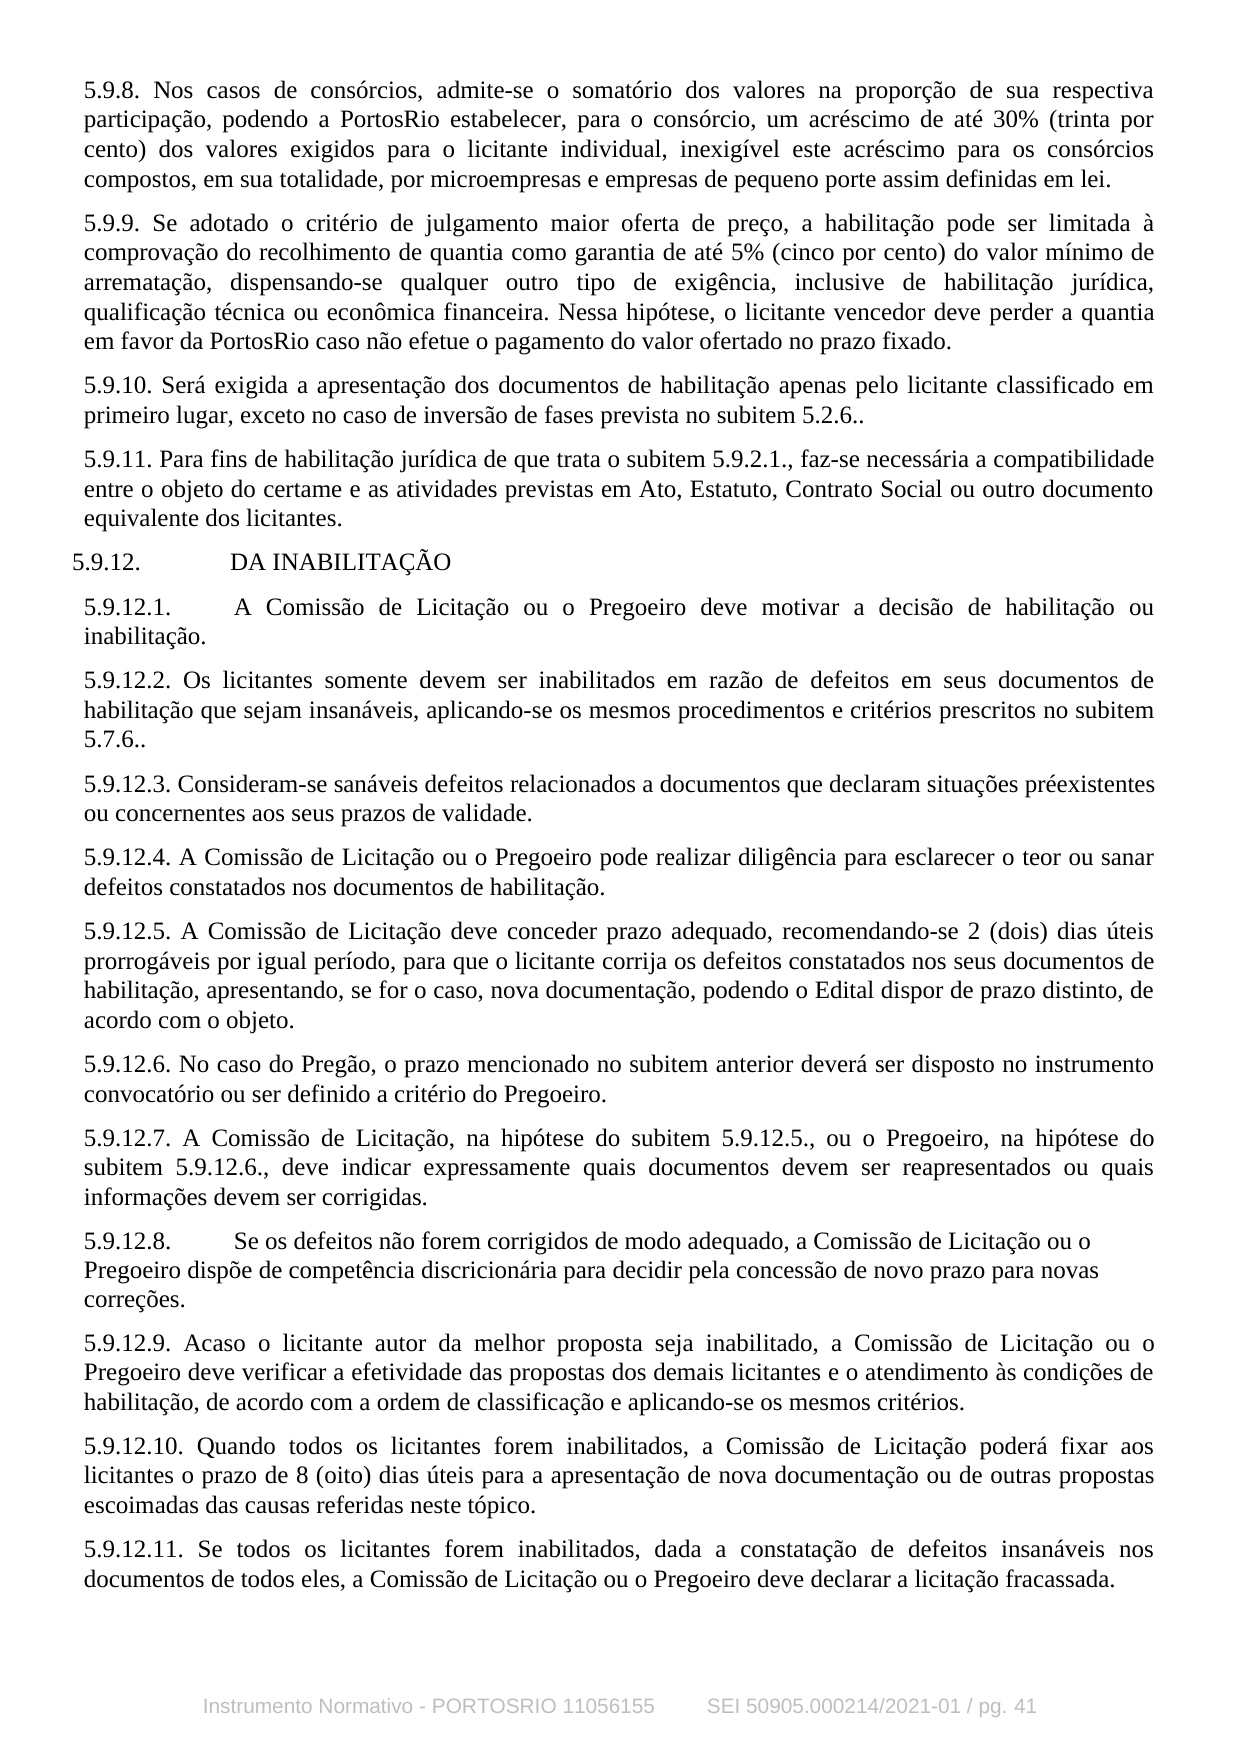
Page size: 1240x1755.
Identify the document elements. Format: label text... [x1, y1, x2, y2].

text 5.9.12.9. Acaso o licitante autor da melhor proposta seja inabilitado, a Comissão de Licitação ou o Pregoeiro deve verificar a efetividade das propostas dos demais licitantes e o atendimento às condições de habilitação, de acordo com a ordem de classificação e aplicando-se os mesmos critérios. [84, 1328, 1155, 1416]
text 5.9.12.2. Os licitantes somente devem ser inabilitados em razão de defeitos em seus documentos de habilitação que sejam insanáveis, aplicando-se os mesmos procedimentos e critérios prescritos no subitem 5.7.6.. [84, 665, 1155, 753]
text 5.9.12.7. A Comissão de Licitação, na hipótese do subitem 5.9.12.5., ou o Pregoeiro, na hipótese do subitem 5.9.12.6., deve indicar expressamente quais documentos devem ser reapresentados ou quais informações devem ser corrigidas. [84, 1123, 1155, 1211]
text 5.9.12.11. Se todos os licitantes forem inabilitados, dada a constatação de defeitos insanáveis nos documentos de todos eles, a Comissão de Licitação ou o Pregoeiro deve declarar a licitação fracassada. [84, 1534, 1155, 1593]
text 5.9.12. DA INABILITAÇÃO [72, 547, 1168, 576]
text 5.9.9. Se adotado o critério de julgamento maior oferta de preço, a habilitação pode ser limitada à comprovação do recolhimento de quantia como garantia de até 5% (cinco por cento) do valor mínimo de arrematação, dispensando-se qualquer outro tipo de exigência, inclusive de habilitação jurídica, qualificação técnica ou econômica financeira. Nessa hipótese, o licitante vencedor deve perder a quantia em favor da PortosRio caso não efetue o pagamento do valor ofertado no prazo fixado. [84, 208, 1155, 355]
text 5.9.8. Nos casos de consórcios, admite-se o somatório dos valores na proporção de sua respectiva participação, podendo a PortosRio estabelecer, para o consórcio, um acréscimo de até 30% (trinta por cento) dos valores exigidos para o licitante individual, inexigível este acréscimo para os consórcios compostos, em sua totalidade, por microempresas e empresas de pequeno porte assim definidas em lei. [84, 75, 1155, 192]
text 5.9.12.4. A Comissão de Licitação ou o Pregoeiro pode realizar diligência para esclarecer o teor ou sanar defeitos constatados nos documentos de habilitação. [84, 842, 1155, 901]
text 5.9.12.5. A Comissão de Licitação deve conceder prazo adequado, recomendando-se 2 (dois) dias úteis prorrogáveis por igual período, para que o licitante corrija os defeitos constatados nos seus documentos de habilitação, apresentando, se for o caso, nova documentação, podendo o Edital dispor de prazo distinto, de acordo com o objeto. [84, 916, 1155, 1034]
text 5.9.12.1. A Comissão de Licitação ou o Pregoeiro deve motivar a decisão de habilitação ou inabilitação. [84, 592, 1155, 650]
text 5.9.11. Para fins de habilitação jurídica de que trata o subitem 5.9.2.1., faz-se necessária a compatibilidade entre o objeto do certame e as atividades previstas em Ato, Estatuto, Contrato Social ou outro documento equivalente dos licitantes. [84, 444, 1155, 532]
text 5.9.12.6. No caso do Pregão, o prazo mencionado no subitem anterior deverá ser disposto no instrumento convocatório ou ser definido a critério do Pregoeiro. [84, 1049, 1155, 1107]
text 5.9.12.10. Quando todos os licitantes forem inabilitados, a Comissão de Licitação poderá fixar aos licitantes o prazo de 8 (oito) dias úteis para a apresentação de nova documentação ou de outras propostas escoimadas das causas referidas neste tópico. [84, 1431, 1155, 1519]
text 5.9.12.3. Consideram-se sanáveis defeitos relacionados a documentos que declaram situações préexistentes ou concernentes aos seus prazos de validade. [84, 769, 1155, 827]
text 5.9.12.8. Se os defeitos não forem corrigidos de modo adequado, a Comissão de Licitação ou o Pregoeiro dispõe de competência discricionária para decidir pela concessão de novo prazo para novas correções. [84, 1226, 1168, 1312]
text 5.9.10. Será exigida a apresentação dos documentos de habilitação apenas pelo licitante classificado em primeiro lugar, exceto no caso de inversão de fases prevista no subitem 5.2.6.. [84, 370, 1155, 429]
